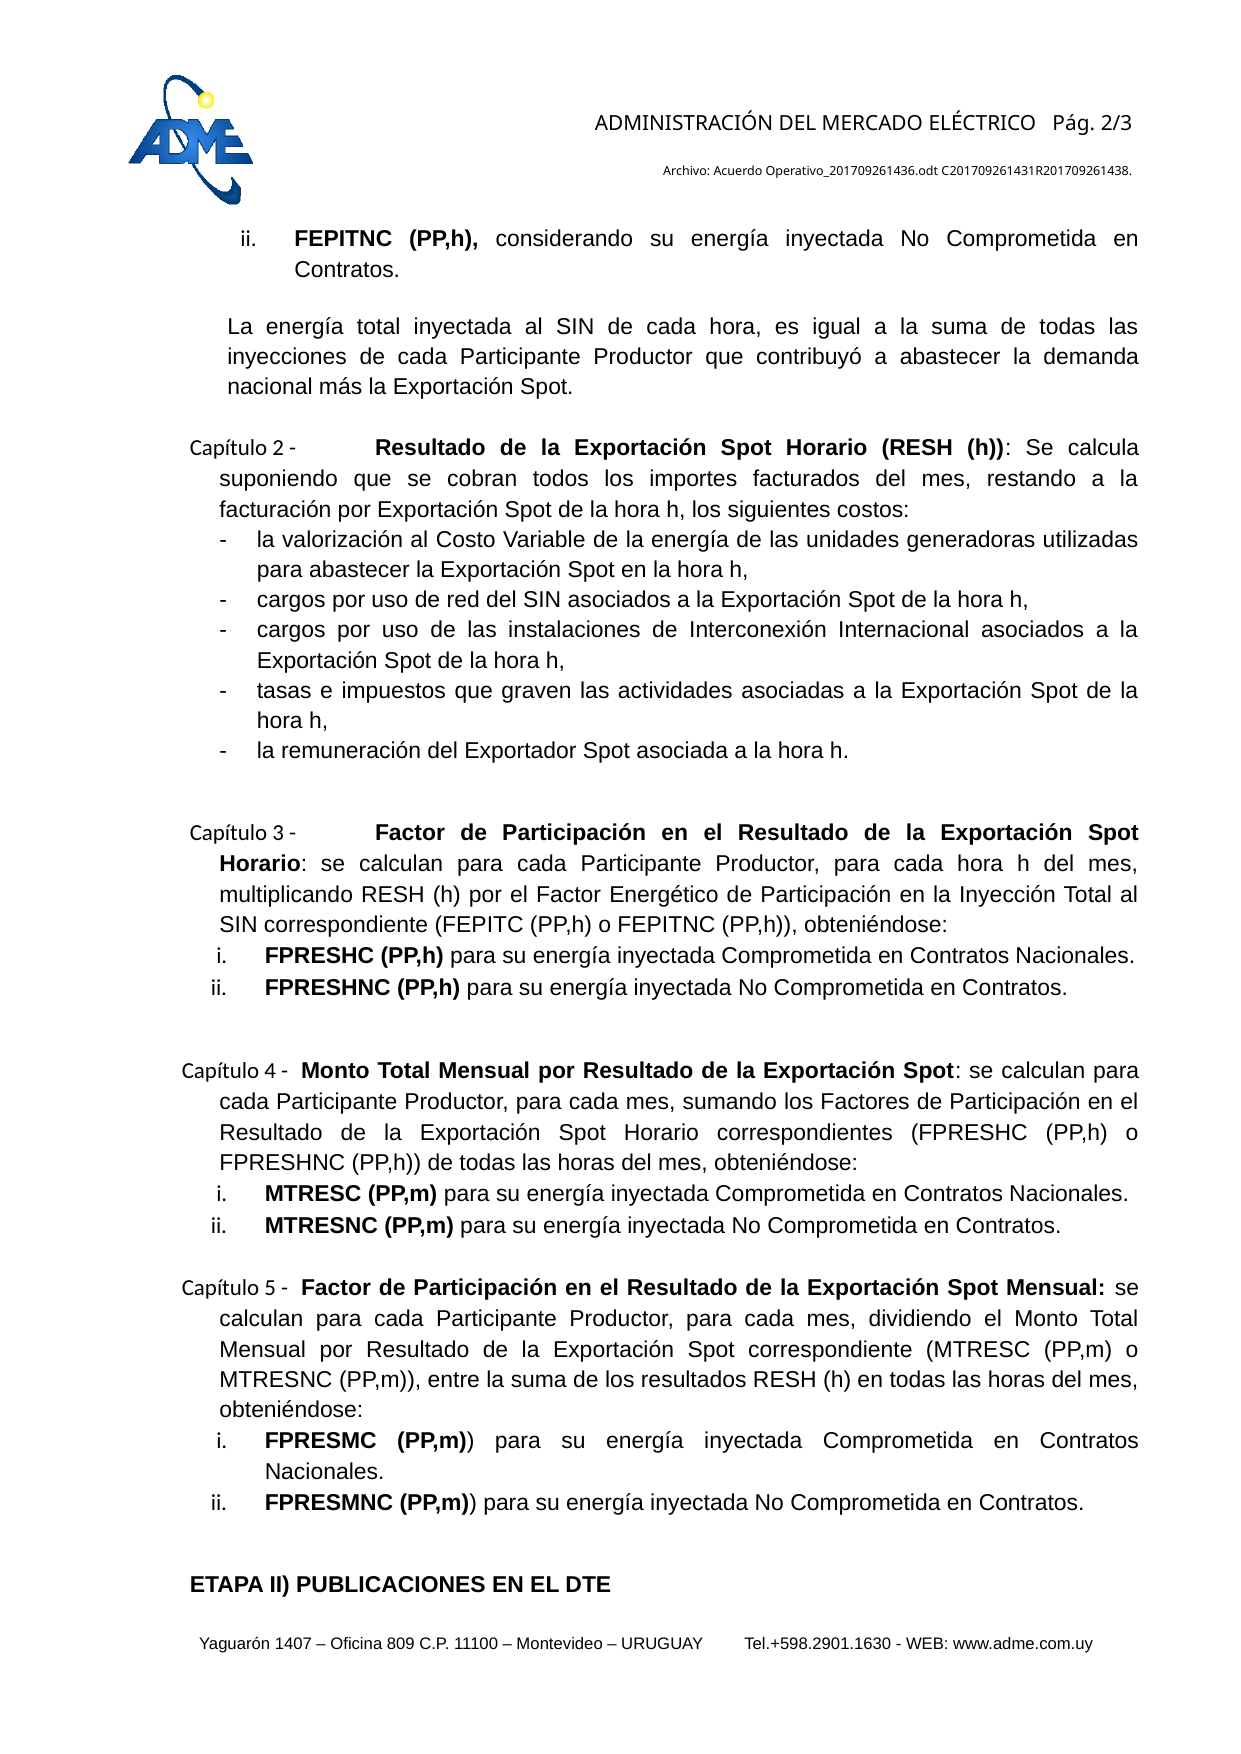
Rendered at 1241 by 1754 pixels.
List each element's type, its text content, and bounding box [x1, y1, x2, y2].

list cargos por uso de las instalaciones de Interconexión Internacional asociados a la Exportación Spot de la hora h, [219, 616, 1139, 673]
list la remuneración del Exportador Spot asociada a la hora h. [219, 737, 1139, 763]
list La energía total inyectada al SIN de cada hora, es igual a la suma de todas las inyecciones de cada Participante Productor que contribuyó a abastecer la demanda nacional más la Exportación Spot. [227, 313, 1139, 399]
list la valorización al Costo Variable de la energía de las unidades generadoras utilizadas para abastecer la Exportación Spot en la hora h, [219, 526, 1139, 582]
list FEPITNC (PP,h), considerando su energía inyectada No Comprometida en Contratos. [257, 224, 1139, 282]
list Resultado de la Exportación Spot Horario (RESH (h)): Se calcula suponiendo que se cobran todos los importes facturados del mes, restando a la facturación por Exportación Spot de la hora h, los siguientes costos: [189, 433, 1139, 522]
list Monto Total Mensual por Resultado de la Exportación Spot: se calculan para cada Participante Productor, para cada mes, sumando los Factores de Participación en el Resultado de la Exportación Spot Horario correspondientes (FPRESHC (PP,h) o FPRESHNC (PP,h)) de todas las horas del mes, obteniéndose: [182, 1056, 1139, 1175]
list FPRESMNC (PP,m)) para su energía inyectada No Comprometida en Contratos. [227, 1488, 1139, 1516]
list Factor de Participación en el Resultado de la Exportación Spot Mensual: se calculan para cada Participante Productor, para cada mes, dividiendo el Monto Total Mensual por Resultado de la Exportación Spot correspondiente (MTRESC (PP,m) o MTRESNC (PP,m)), entre la suma de los resultados RESH (h) en todas las horas del mes, obteniéndose: [182, 1273, 1139, 1422]
list tasas e impuestos que graven las actividades asociadas a la Exportación Spot de la hora h, [219, 677, 1139, 733]
picture [128, 75, 257, 207]
list MTRESNC (PP,m) para su energía inyectada No Comprometida en Contratos. [227, 1211, 1139, 1239]
text ETAPA II) PUBLICACIONES EN EL DTE [189, 1571, 1139, 1598]
list FPRESHNC (PP,h) para su energía inyectada No Comprometida en Contratos. [227, 973, 1139, 1001]
list FPRESHC (PP,h) para su energía inyectada Comprometida en Contratos Nacionales. [227, 941, 1139, 969]
list MTRESC (PP,m) para su energía inyectada Comprometida en Contratos Nacionales. [227, 1179, 1139, 1207]
list Factor de Participación en el Resultado de la Exportación Spot Horario: se calculan para cada Participante Productor, para cada hora h del mes, multiplicando RESH (h) por el Factor Energético de Participación en la Inyección Total al SIN correspondiente (FEPITC (PP,h) o FEPITNC (PP,h)), obteniéndose: [189, 818, 1139, 937]
list cargos por uso de red del SIN asociados a la Exportación Spot de la hora h, [219, 586, 1139, 612]
list FPRESMC (PP,m)) para su energía inyectada Comprometida en Contratos Nacionales. [227, 1426, 1139, 1484]
